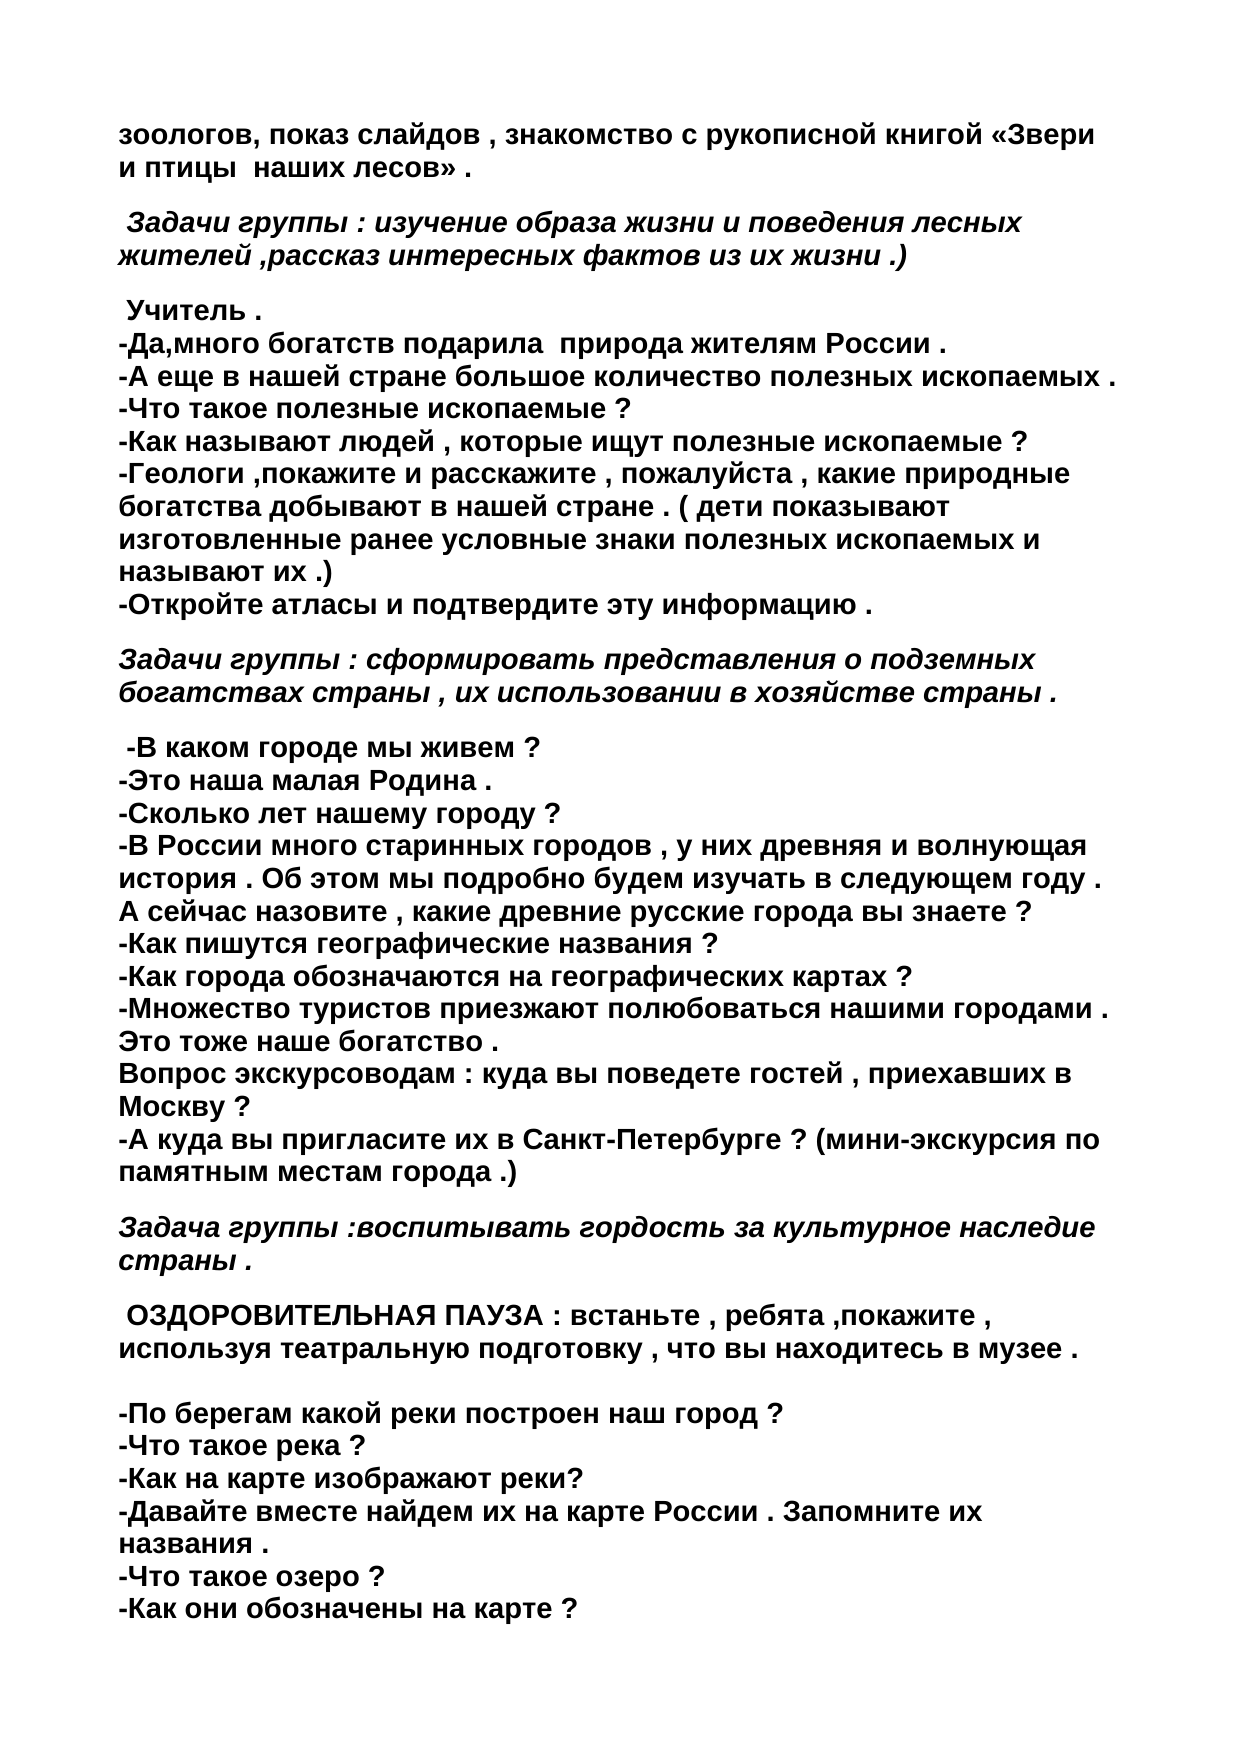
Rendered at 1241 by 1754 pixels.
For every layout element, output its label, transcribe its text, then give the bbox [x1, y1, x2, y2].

text А сейчас назовите , какие древние русские города вы знаете ? [118, 894, 1122, 927]
text зоологов, показ слайдов , знакомство с рукописной книгой «Звери [118, 118, 1122, 151]
text -Как города обозначаются на географических картах ? [118, 960, 1122, 992]
text Задачи группы : сформировать представления о подземных богатствах страны , их использовании в хозяйстве страны . [118, 643, 1122, 708]
text -Множество туристов приезжают полюбоваться нашими городами . Это тоже наше богатство . [118, 992, 1122, 1057]
text -А еще в нашей стране большое количество полезных ископаемых . [118, 359, 1122, 392]
text -Сколько лет нашему городу ? [118, 797, 1122, 829]
text -А куда вы пригласите их в Санкт-Петербурге ? (мини-экскурсия по памятным местам города .) [118, 1123, 1122, 1188]
text -Как пишутся географические названия ? [118, 927, 1122, 960]
text -Геологи ,покажите и расскажите , пожалуйста , какие природные богатства добывают в нашей стране . ( дети показывают изготовленные ранее условные знаки полезных ископаемых и называют их .) [118, 457, 1122, 588]
text -Да,много богатств подарила природа жителям России . [118, 327, 1122, 359]
text Задачи группы : изучение образа жизни и поведения лесных жителей ,рассказ интересных фактов из их жизни .) [118, 206, 1122, 271]
text -Как они обозначены на карте ? [118, 1592, 1122, 1625]
text -Как называют людей , которые ищут полезные ископаемые ? [118, 425, 1122, 457]
text -Откройте атласы и подтвердите эту информацию . [118, 588, 1122, 620]
text ОЗДОРОВИТЕЛЬНАЯ ПАУЗА : встаньте , ребята ,покажите , используя театральную подготовку , что вы находитесь в музее . [118, 1299, 1122, 1364]
text -Что такое озеро ? [118, 1560, 1122, 1592]
text -Что такое полезные ископаемые ? [118, 392, 1122, 425]
text Задача группы :воспитывать гордость за культурное наследие страны . [118, 1211, 1122, 1276]
text -В каком городе мы живем ? [118, 731, 1122, 764]
text -По берегам какой реки построен наш город ? [118, 1397, 1122, 1429]
text -Давайте вместе найдем их на карте России . Запомните их названия . [118, 1494, 1122, 1560]
text Вопрос экскурсоводам : куда вы поведете гостей , приехавших в Москву ? [118, 1057, 1122, 1123]
text -Что такое река ? [118, 1429, 1122, 1462]
text -Как на карте изображают реки? [118, 1462, 1122, 1494]
text -В России много старинных городов , у них древняя и волнующая история . Об этом мы подробно будем изучать в следующем году . [118, 829, 1122, 894]
text -Это наша малая Родина . [118, 764, 1122, 797]
text и птицы наших лесов» . [118, 151, 1122, 183]
text Учитель . [118, 294, 1122, 327]
